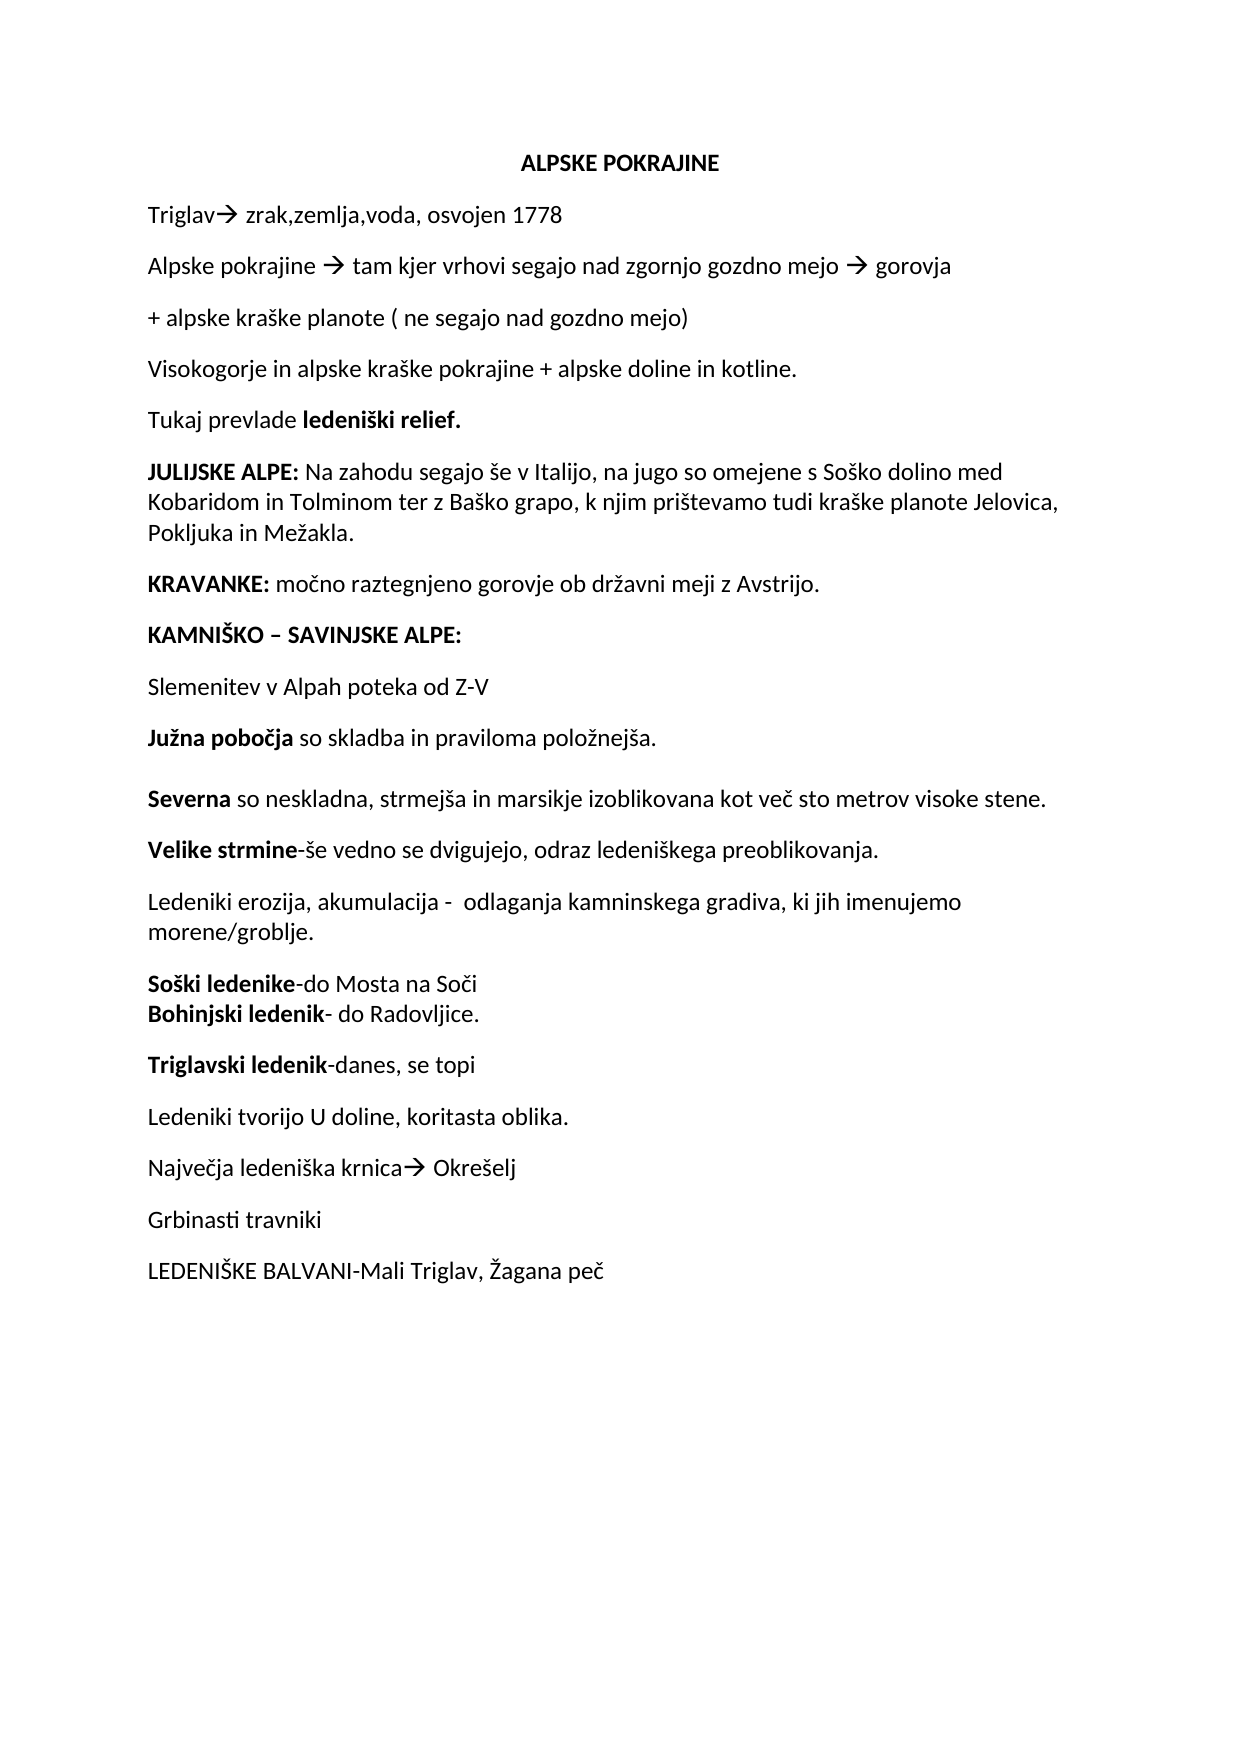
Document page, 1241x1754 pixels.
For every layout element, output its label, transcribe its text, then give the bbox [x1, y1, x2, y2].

text KRAVANKE: močno raztegnjeno gorovje ob državni meji z Avstrijo. [148, 568, 1093, 599]
text JULIJSKE ALPE: Na zahodu segajo še v Italijo, na jugo so omejene s Soško dolino med Kobaridom in Tolminom ter z Baško grapo, k njim prištevamo tudi kraške planote Jelovica, Pokljuka in Mežakla. [148, 456, 1093, 547]
text Alpske pokrajine  tam kjer vrhovi segajo nad zgornjo gozdno mejo  gorovja [148, 250, 1093, 281]
text Tukaj prevlade ledeniški relief. [148, 404, 1093, 435]
text Največja ledeniška krnica Okrešelj [148, 1152, 1093, 1183]
text KAMNIŠKO – SAVINJSKE ALPE: [148, 619, 1093, 650]
text Ledeniki erozija, akumulacija - odlaganja kamninskega gradiva, ki jih imenujemo morene/groblje. [148, 886, 1093, 947]
text Triglav zrak,zemlja,voda, osvojen 1778 [148, 199, 1093, 229]
text Visokogorje in alpske kraške pokrajine + alpske doline in kotline. [148, 353, 1093, 383]
text + alpske kraške planote ( ne segajo nad gozdno mejo) [148, 302, 1093, 332]
text Južna pobočja so skladba in praviloma položnejša. Severna so neskladna, strmejša in marsikje izoblikovana kot več sto metrov visoke stene. [148, 722, 1093, 814]
text Soški ledenike-do Mosta na Soči Bohinjski ledenik- do Radovljice. [148, 968, 1093, 1029]
text LEDENIŠKE BALVANI-Mali Triglav, Žagana peč [148, 1255, 1093, 1286]
text ALPSKE POKRAJINE [148, 148, 1093, 178]
text Velike strmine-še vedno se dvigujejo, odraz ledeniškega preoblikovanja. [148, 834, 1093, 865]
text Ledeniki tvorijo U doline, koritasta oblika. [148, 1101, 1093, 1132]
text Slemenitev v Alpah poteka od Z-V [148, 671, 1093, 701]
text Triglavski ledenik-danes, se topi [148, 1050, 1093, 1080]
text Grbinasti travniki [148, 1204, 1093, 1234]
